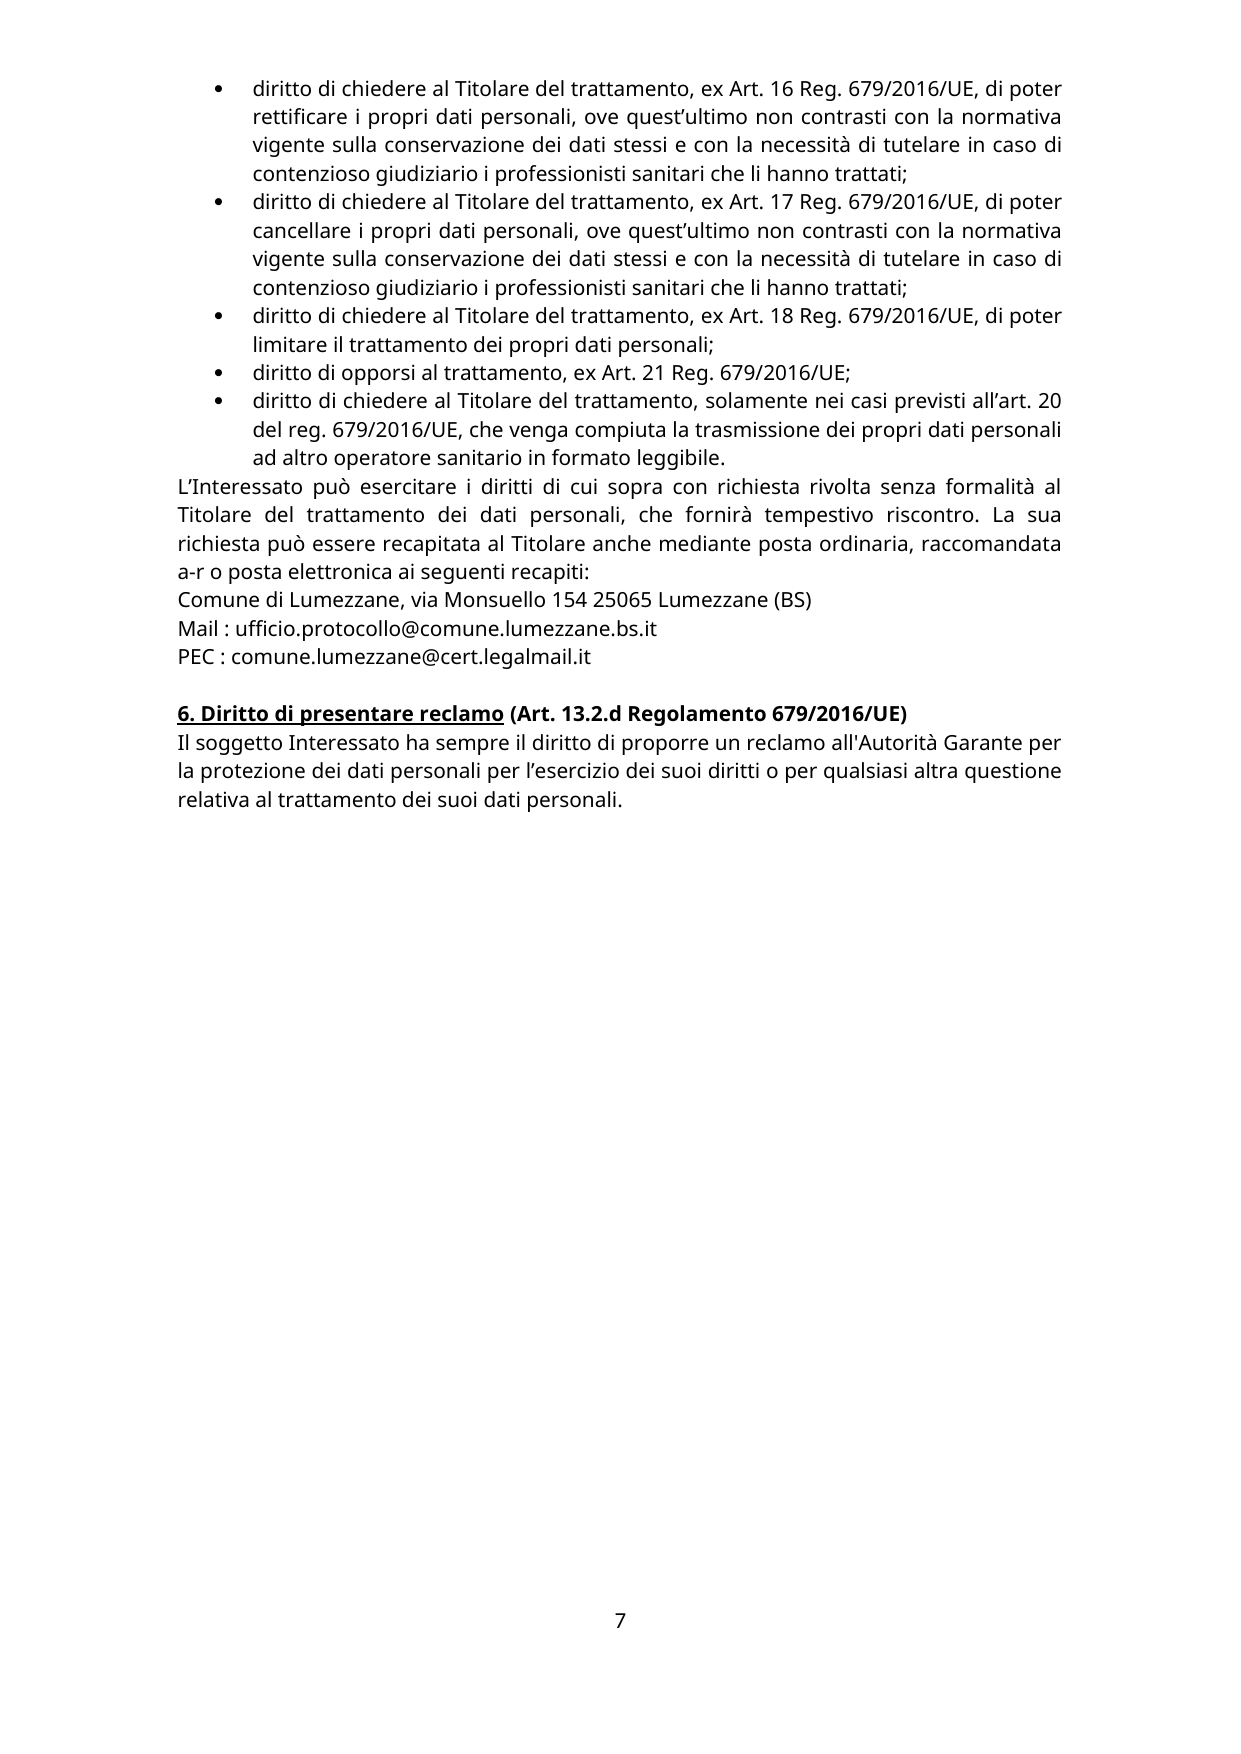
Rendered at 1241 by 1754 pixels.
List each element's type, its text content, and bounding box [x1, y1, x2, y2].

list diritto di chiedere al Titolare del trattamento, ex Art. 16 Reg. 679/2016/UE, di poter rettificare i propri dati personali, ove quest’ultimo non contrasti con la normativa vigente sulla conservazione dei dati stessi e con la necessità di tutelare in caso di contenzioso giudiziario i professionisti sanitari che li hanno trattati; [215, 74, 1063, 187]
list diritto di chiedere al Titolare del trattamento, ex Art. 17 Reg. 679/2016/UE, di poter cancellare i propri dati personali, ove quest’ultimo non contrasti con la normativa vigente sulla conservazione dei dati stessi e con la necessità di tutelare in caso di contenzioso giudiziario i professionisti sanitari che li hanno trattati; [215, 187, 1063, 301]
text Comune di Lumezzane, via Monsuello 154 25065 Lumezzane (BS) [177, 586, 1063, 614]
text 6. Diritto di presentare reclamo (Art. 13.2.d Regolamento 679/2016/UE) [177, 699, 1063, 728]
text PEC : comune.lumezzane@cert.legalmail.it [177, 642, 1063, 671]
text L’Interessato può esercitare i diritti di cui sopra con richiesta rivolta senza formalità al Titolare del trattamento dei dati personali, che fornirà tempestivo riscontro. La sua richiesta può essere recapitata al Titolare anche mediante posta ordinaria, raccomandata a-r o posta elettronica ai seguenti recapiti: [177, 472, 1063, 586]
text Mail : ufficio.protocollo@comune.lumezzane.bs.it [177, 614, 1063, 642]
text Il soggetto Interessato ha sempre il diritto di proporre un reclamo all'Autorità Garante per la protezione dei dati personali per l’esercizio dei suoi diritti o per qualsiasi altra questione relativa al trattamento dei suoi dati personali. [177, 728, 1063, 813]
list diritto di chiedere al Titolare del trattamento, ex Art. 18 Reg. 679/2016/UE, di poter limitare il trattamento dei propri dati personali; [215, 301, 1063, 358]
list diritto di opporsi al trattamento, ex Art. 21 Reg. 679/2016/UE; [215, 358, 1063, 387]
list diritto di chiedere al Titolare del trattamento, solamente nei casi previsti all’art. 20 del reg. 679/2016/UE, che venga compiuta la trasmissione dei propri dati personali ad altro operatore sanitario in formato leggibile. [215, 387, 1063, 472]
